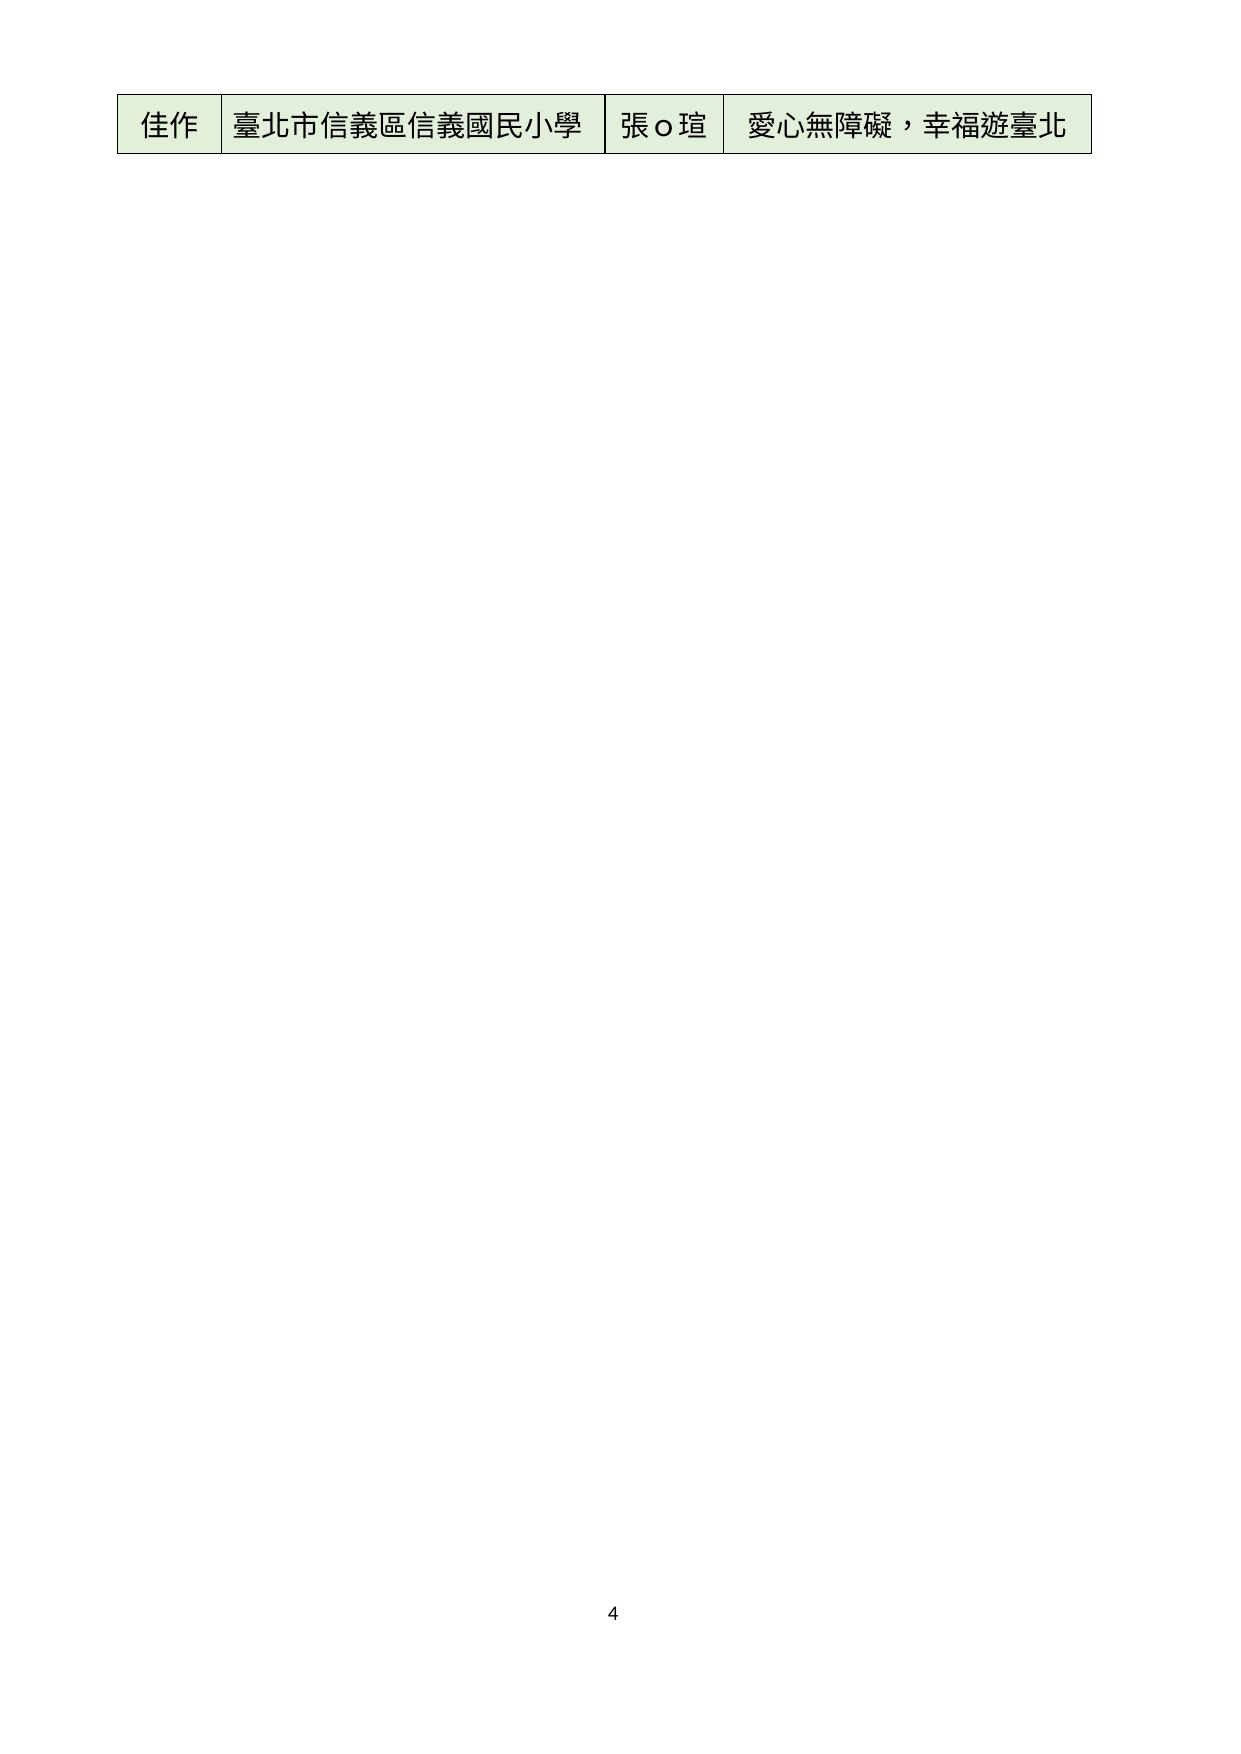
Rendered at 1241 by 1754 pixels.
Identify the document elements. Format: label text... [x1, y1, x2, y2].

table_cell 愛心無障礙，幸福遊臺北 [724, 95, 1091, 153]
table_cell 張ｏ瑄 [606, 95, 723, 153]
table_cell 臺北市信義區信義國民小學 [222, 95, 604, 153]
table_cell 佳作 [118, 95, 221, 153]
